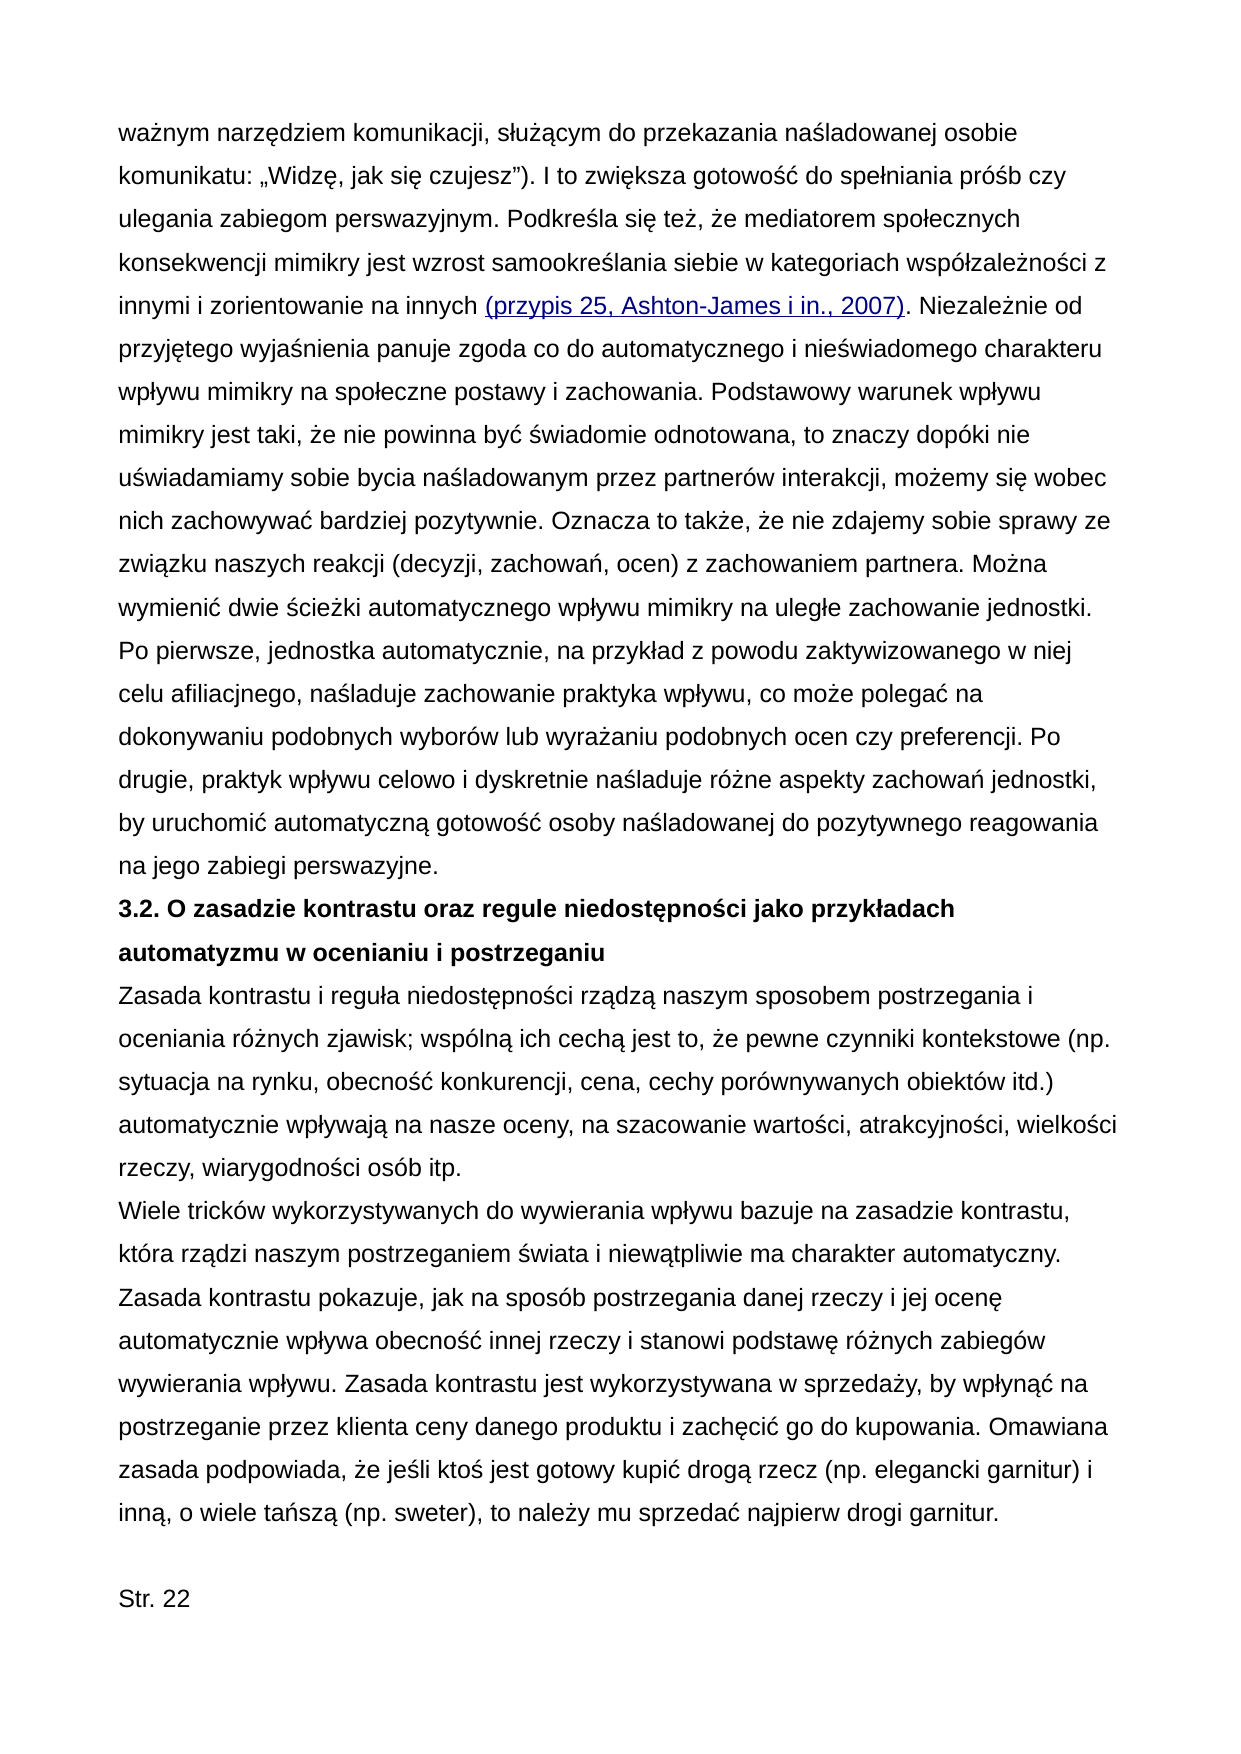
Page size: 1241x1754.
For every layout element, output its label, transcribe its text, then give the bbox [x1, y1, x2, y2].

text Zasada kontrastu i reguła niedostępności rządzą naszym sposobem postrzegania i oceniania różnych zjawisk; wspólną ich cechą jest to, że pewne czynniki kontekstowe (np. sytuacja na rynku, obecność konkurencji, cena, cechy porównywanych obiektów itd.) automatycznie wpływają na nasze oceny, na szacowanie wartości, atrakcyjności, wielkości rzeczy, wiarygodności osób itp. [118, 981, 1122, 1182]
text Wiele tricków wykorzystywanych do wywierania wpływu bazuje na zasadzie kontrastu, która rządzi naszym postrzeganiem świata i niewątpliwie ma charakter automatyczny. Zasada kontrastu pokazuje, jak na sposób postrzegania danej rzeczy i jej ocenę automatycznie wpływa obecność innej rzeczy i stanowi podstawę różnych zabiegów wywierania wpływu. Zasada kontrastu jest wykorzystywana w sprzedaży, by wpłynąć na postrzeganie przez klienta ceny danego produktu i zachęcić go do kupowania. Omawiana zasada podpowiada, że jeśli ktoś jest gotowy kupić drogą rzecz (np. elegancki garnitur) i inną, o wiele tańszą (np. sweter), to należy mu sprzedać najpierw drogi garnitur. [118, 1196, 1122, 1527]
text ważnym narzędziem komunikacji, służącym do przekazania naśladowanej osobie komunikatu: „Widzę, jak się czujesz”). I to zwiększa gotowość do spełniania próśb czy ulegania zabiegom perswazyjnym. Podkreśla się też, że mediatorem społecznych konsekwencji mimikry jest wzrost samookreślania siebie w kategoriach współzależności z innymi i zorientowanie na innych (przypis 25, Ashton-James i in., 2007). Niezależnie od przyjętego wyjaśnienia panuje zgoda co do automatycznego i nieświadomego charakteru wpływu mimikry na społeczne postawy i zachowania. Podstawowy warunek wpływu mimikry jest taki, że nie powinna być świadomie odnotowana, to znaczy dopóki nie uświadamiamy sobie bycia naśladowanym przez partnerów interakcji, możemy się wobec nich zachowywać bardziej pozytywnie. Oznacza to także, że nie zdajemy sobie sprawy ze związku naszych reakcji (decyzji, zachowań, ocen) z zachowaniem partnera. Można wymienić dwie ścieżki automatycznego wpływu mimikry na uległe zachowanie jednostki. Po pierwsze, jednostka automatycznie, na przykład z powodu zaktywizowanego w niej celu afiliacjnego, naśladuje zachowanie praktyka wpływu, co może polegać na dokonywaniu podobnych wyborów lub wyrażaniu podobnych ocen czy preferencji. Po drugie, praktyk wpływu celowo i dyskretnie naśladuje różne aspekty zachowań jednostki, by uruchomić automatyczną gotowość osoby naśladowanej do pozytywnego reagowania na jego zabiegi perswazyjne. [118, 118, 1122, 880]
subtitle 3.2. O zasadzie kontrastu oraz regule niedostępności jako przykładach automatyzmu w ocenianiu i postrzeganiu [118, 894, 1122, 966]
text Str. 22 [118, 1584, 1122, 1613]
